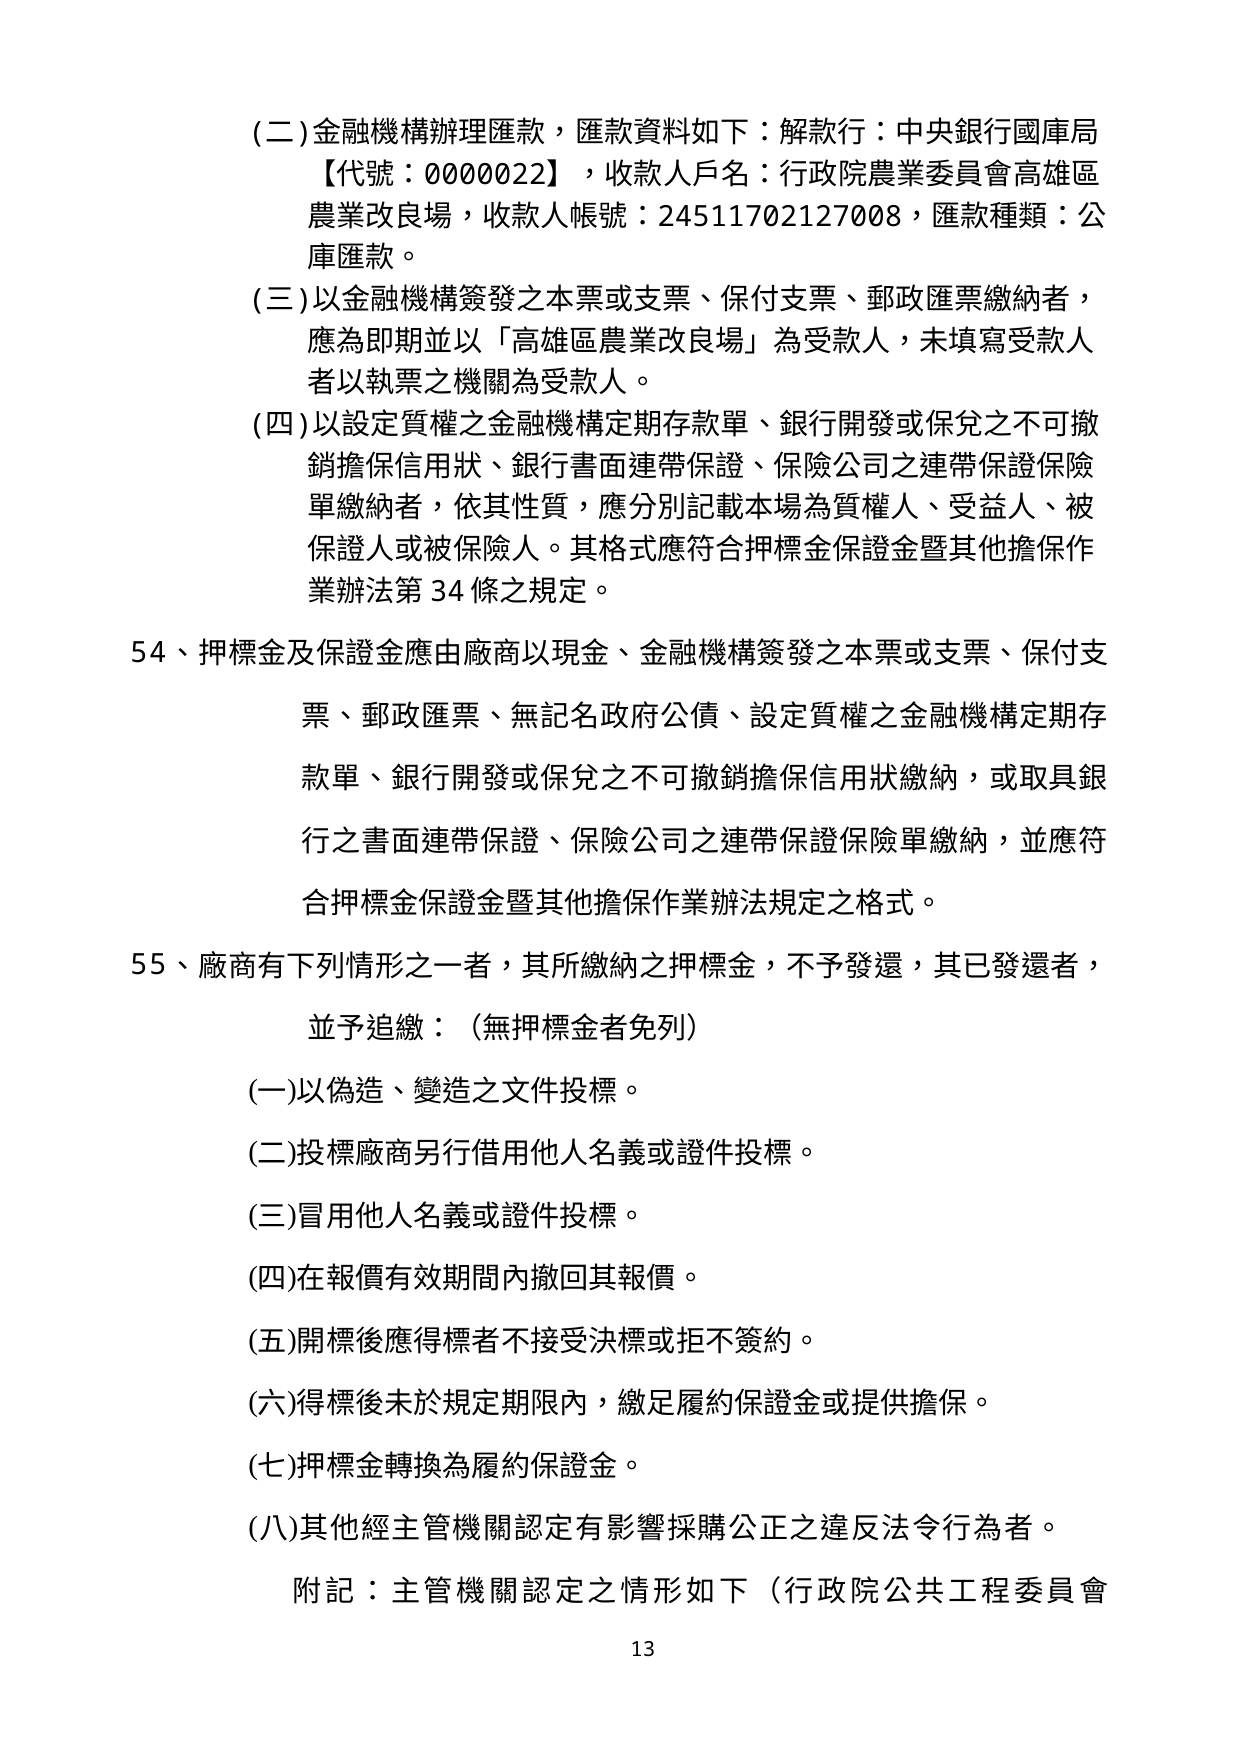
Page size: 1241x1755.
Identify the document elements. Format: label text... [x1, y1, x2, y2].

text (二)投標廠商另行借用他人名義或證件投標。 [248, 1109, 1110, 1172]
list 廠商有下列情形之一者，其所繳納之押標金，不予發還，其已發還者，並予追繳：（無押標金者免列） [130, 922, 1110, 1047]
text (八)其他經主管機關認定有影響採購公正之違反法令行為者。 [248, 1484, 1110, 1547]
list 押標金及保證金應由廠商以現金、金融機構簽發之本票或支票、保付支票、郵政匯票、無記名政府公債、設定質權之金融機構定期存款單、銀行開發或保兌之不可撤銷擔保信用狀繳納，或取具銀行之書面連帶保證、保險公司之連帶保證保險單繳納，並應符合押標金保證金暨其他擔保作業辦法規定之格式。 [130, 609, 1110, 922]
text (六)得標後未於規定期限內，繳足履約保證金或提供擔保。 [248, 1359, 1110, 1422]
text 附記：主管機關認定之情形如下（行政院公共工程委員會 [292, 1547, 1110, 1609]
text (七)押標金轉換為履約保證金。 [248, 1422, 1110, 1484]
text (四)在報價有效期間內撤回其報價。 [248, 1234, 1110, 1297]
text (二)金融機構辦理匯款，匯款資料如下：解款行：中央銀行國庫局【代號：0000022】，收款人戶名：行政院農業委員會高雄區農業改良場，收款人帳號：24511702127008，匯款種類：公庫匯款。 [248, 109, 1110, 276]
text (五)開標後應得標者不接受決標或拒不簽約。 [248, 1297, 1110, 1359]
text (三)冒用他人名義或證件投標。 [248, 1172, 1110, 1234]
text (四)以設定質權之金融機構定期存款單、銀行開發或保兌之不可撤銷擔保信用狀、銀行書面連帶保證、保險公司之連帶保證保險單繳納者，依其性質，應分別記載本場為質權人、受益人、被保證人或被保險人。其格式應符合押標金保證金暨其他擔保作業辦法第34條之規定。 [248, 401, 1110, 609]
text (三)以金融機構簽發之本票或支票、保付支票、郵政匯票繳納者，應為即期並以「高雄區農業改良場」為受款人，未填寫受款人者以執票之機關為受款人。 [248, 276, 1110, 401]
text (一)以偽造、變造之文件投標。 [248, 1047, 1110, 1109]
